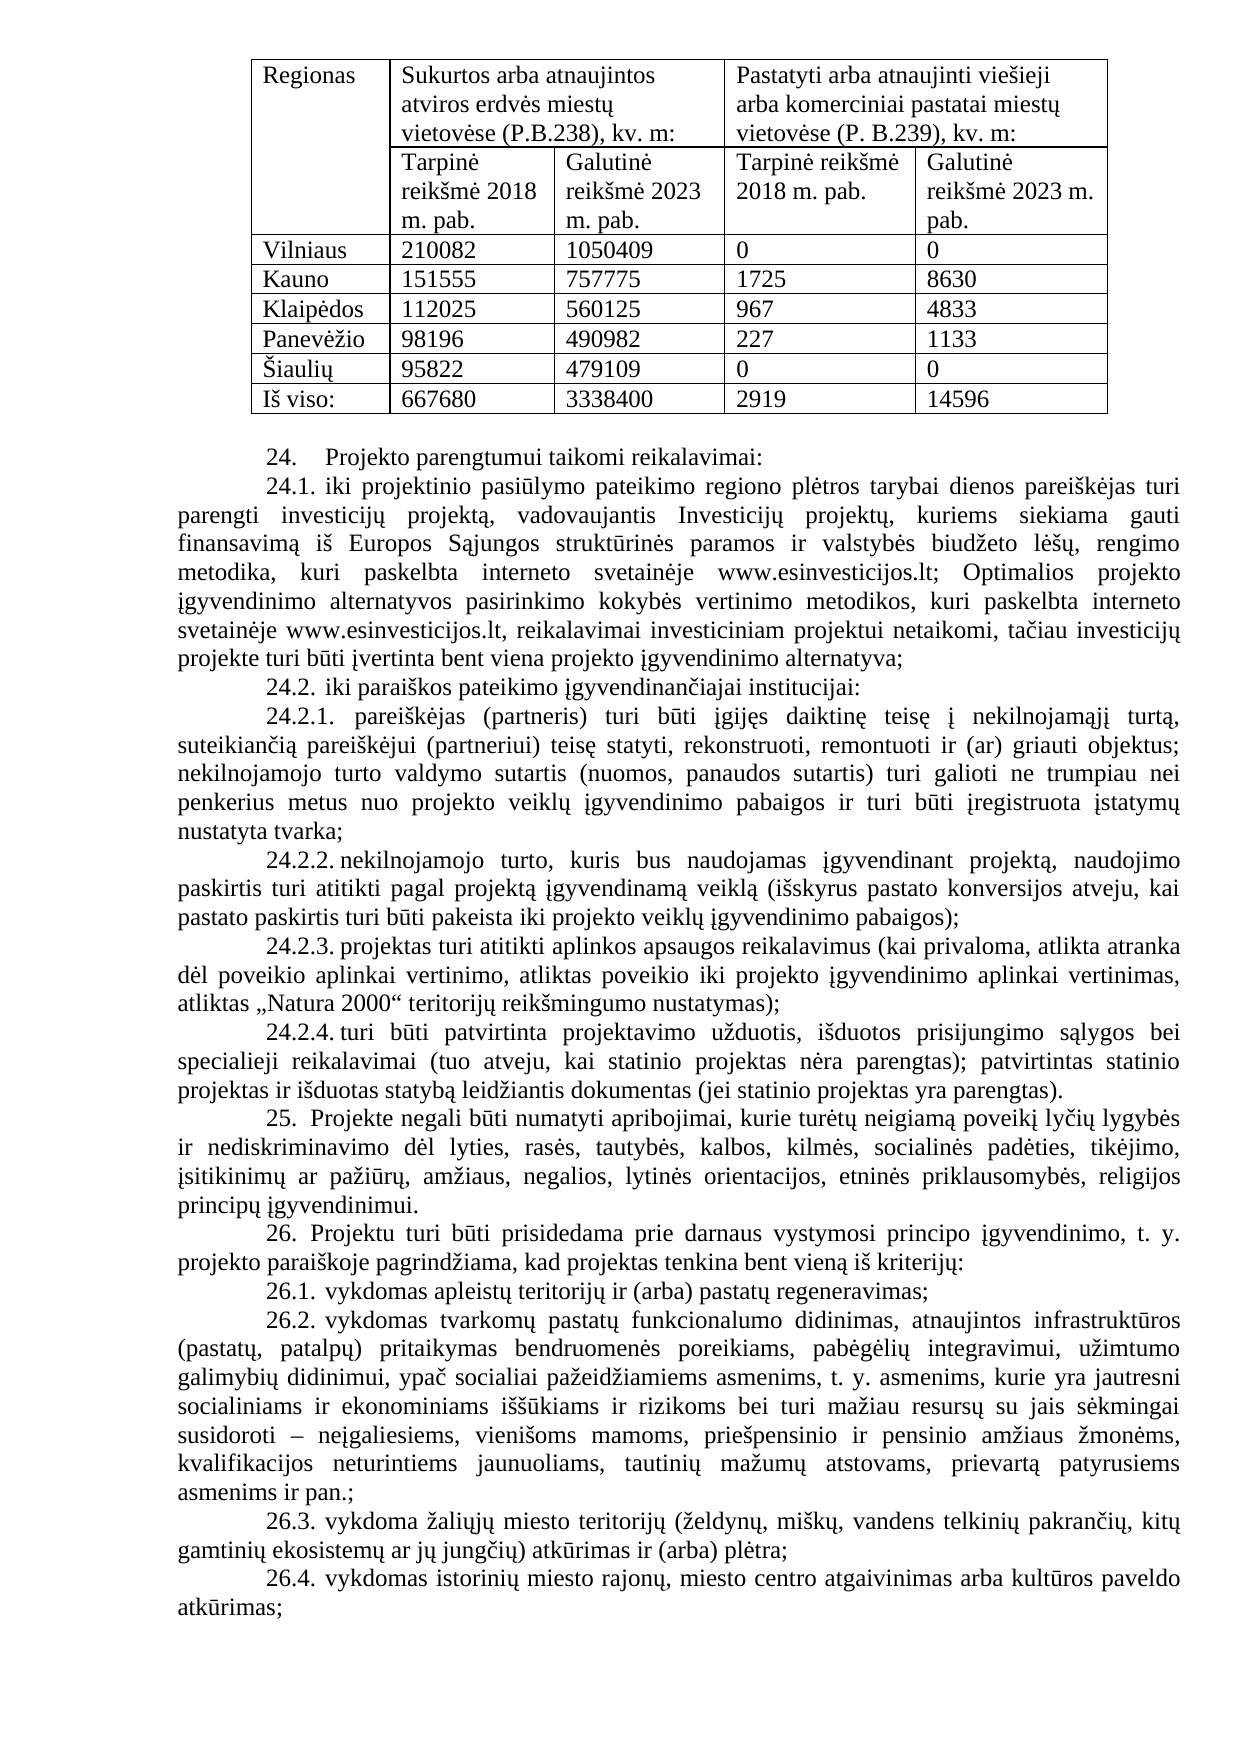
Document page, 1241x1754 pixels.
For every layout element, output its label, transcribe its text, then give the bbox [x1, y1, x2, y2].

text 24. Projekto parengtumui taikomi reikalavimai: [177, 442, 1181, 471]
table_cell 98196 [391, 324, 554, 353]
text 25. Projekte negali būti numatyti apribojimai, kurie turėtų neigiamą poveikį lyčių lygybės ir nediskriminavimo dėl lyties, rasės, tautybės, kalbos, kilmės, socialinės padėties, tikėjimo, įsitikinimų ar pažiūrų, amžiaus, negalios, lytinės orientacijos, etninės priklausomybės, religijos principų įgyvendinimui. [177, 1103, 1181, 1218]
table_cell 967 [725, 294, 915, 323]
table_cell 0 [725, 354, 915, 383]
table_cell 3338400 [555, 384, 724, 412]
text 24.2.3. projektas turi atitikti aplinkos apsaugos reikalavimus (kai privaloma, atlikta atranka dėl poveikio aplinkai vertinimo, atliktas poveikio iki projekto įgyvendinimo aplinkai vertinimas, atliktas „Natura 2000“ teritorijų reikšmingumo nustatymas); [177, 931, 1181, 1017]
table_cell Tarpinė reikšmė 2018 m. pab. [391, 148, 554, 234]
table_cell Kauno [252, 265, 389, 293]
table_cell Galutinė reikšmė 2023 m. pab. [555, 148, 724, 234]
table_cell Klaipėdos [252, 294, 389, 323]
table_cell 95822 [391, 354, 554, 383]
table_cell 667680 [391, 384, 554, 412]
table_cell 757775 [555, 265, 724, 293]
text 24.2. iki paraiškos pateikimo įgyvendinančiajai institucijai: [177, 672, 1181, 701]
text 26. Projektu turi būti prisidedama prie darnaus vystymosi principo įgyvendinimo, t. y. projekto paraiškoje pagrindžiama, kad projektas tenkina bent vieną iš kriterijų: [177, 1218, 1181, 1276]
text 26.1. vykdomas apleistų teritorijų ir (arba) pastatų regeneravimas; [266, 1276, 1181, 1305]
text 26.2. vykdomas tvarkomų pastatų funkcionalumo didinimas, atnaujintos infrastruktūros (pastatų, patalpų) pritaikymas bendruomenės poreikiams, pabėgėlių integravimui, užimtumo galimybių didinimui, ypač socialiai pažeidžiamiems asmenims, t. y. asmenims, kurie yra jautresni socialiniams ir ekonominiams iššūkiams ir rizikoms bei turi mažiau resursų su jais sėkmingai susidoroti – neįgaliesiems, vienišoms mamoms, priešpensinio ir pensinio amžiaus žmonėms, kvalifikacijos neturintiems jaunuoliams, tautinių mažumų atstovams, prievartą patyrusiems asmenims ir pan.; [177, 1305, 1181, 1506]
table_header Sukurtos arba atnaujintos atviros erdvės miestų vietovėse (P.B.238), kv. m: [391, 60, 724, 146]
table_cell 0 [725, 235, 915, 263]
table_cell 151555 [391, 265, 554, 293]
text 24.2.1. pareiškėjas (partneris) turi būti įgijęs daiktinę teisę į nekilnojamąjį turtą, suteikiančią pareiškėjui (partneriui) teisę statyti, rekonstruoti, remontuoti ir (ar) griauti objektus; nekilnojamojo turto valdymo sutartis (nuomos, panaudos sutartis) turi galioti ne trumpiau nei penkerius metus nuo projekto veiklų įgyvendinimo pabaigos ir turi būti įregistruota įstatymų nustatyta tvarka; [177, 701, 1181, 845]
table_cell 479109 [555, 354, 724, 383]
table_cell 1050409 [555, 235, 724, 263]
table_cell Vilniaus [252, 235, 389, 263]
table_cell 0 [916, 354, 1107, 383]
table_cell 490982 [555, 324, 724, 353]
table_cell 227 [725, 324, 915, 353]
table_cell Šiaulių [252, 354, 389, 383]
table_cell Tarpinė reikšmė 2018 m. pab. [725, 148, 915, 234]
table_cell 2919 [725, 384, 915, 412]
text 26.4. vykdomas istorinių miesto rajonų, miesto centro atgaivinimas arba kultūros paveldo atkūrimas; [177, 1563, 1181, 1621]
table_cell 8630 [916, 265, 1107, 293]
table_header Regionas [252, 60, 389, 234]
table_cell 0 [916, 235, 1107, 263]
table_cell Panevėžio [252, 324, 389, 353]
table_cell 4833 [916, 294, 1107, 323]
text 26.3. vykdoma žaliųjų miesto teritorijų (želdynų, miškų, vandens telkinių pakrančių, kitų gamtinių ekosistemų ar jų jungčių) atkūrimas ir (arba) plėtra; [177, 1506, 1181, 1563]
table_cell 14596 [916, 384, 1107, 412]
table_cell 560125 [555, 294, 724, 323]
table_cell 210082 [391, 235, 554, 263]
table_cell 1133 [916, 324, 1107, 353]
table_header Pastatyti arba atnaujinti viešieji arba komerciniai pastatai miestų vietovėse (P. B.239), kv. m: [725, 60, 1107, 146]
text 24.2.2. nekilnojamojo turto, kuris bus naudojamas įgyvendinant projektą, naudojimo paskirtis turi atitikti pagal projektą įgyvendinamą veiklą (išskyrus pastato konversijos atveju, kai pastato paskirtis turi būti pakeista iki projekto veiklų įgyvendinimo pabaigos); [177, 845, 1181, 931]
table_cell Galutinė reikšmė 2023 m. pab. [916, 148, 1107, 234]
text 24.2.4. turi būti patvirtinta projektavimo užduotis, išduotos prisijungimo sąlygos bei specialieji reikalavimai (tuo atveju, kai statinio projektas nėra parengtas); patvirtintas statinio projektas ir išduotas statybą leidžiantis dokumentas (jei statinio projektas yra parengtas). [177, 1017, 1181, 1103]
table_cell Iš viso: [252, 384, 389, 412]
table_cell 112025 [391, 294, 554, 323]
text 24.1. iki projektinio pasiūlymo pateikimo regiono plėtros tarybai dienos pareiškėjas turi parengti investicijų projektą, vadovaujantis Investicijų projektų, kuriems siekiama gauti finansavimą iš Europos Sąjungos struktūrinės paramos ir valstybės biudžeto lėšų, rengimo metodika, kuri paskelbta interneto svetainėje www.esinvesticijos.lt; Optimalios projekto įgyvendinimo alternatyvos pasirinkimo kokybės vertinimo metodikos, kuri paskelbta interneto svetainėje www.esinvesticijos.lt, reikalavimai investiciniam projektui netaikomi, tačiau investicijų projekte turi būti įvertinta bent viena projekto įgyvendinimo alternatyva; [177, 471, 1181, 672]
table_cell 1725 [725, 265, 915, 293]
